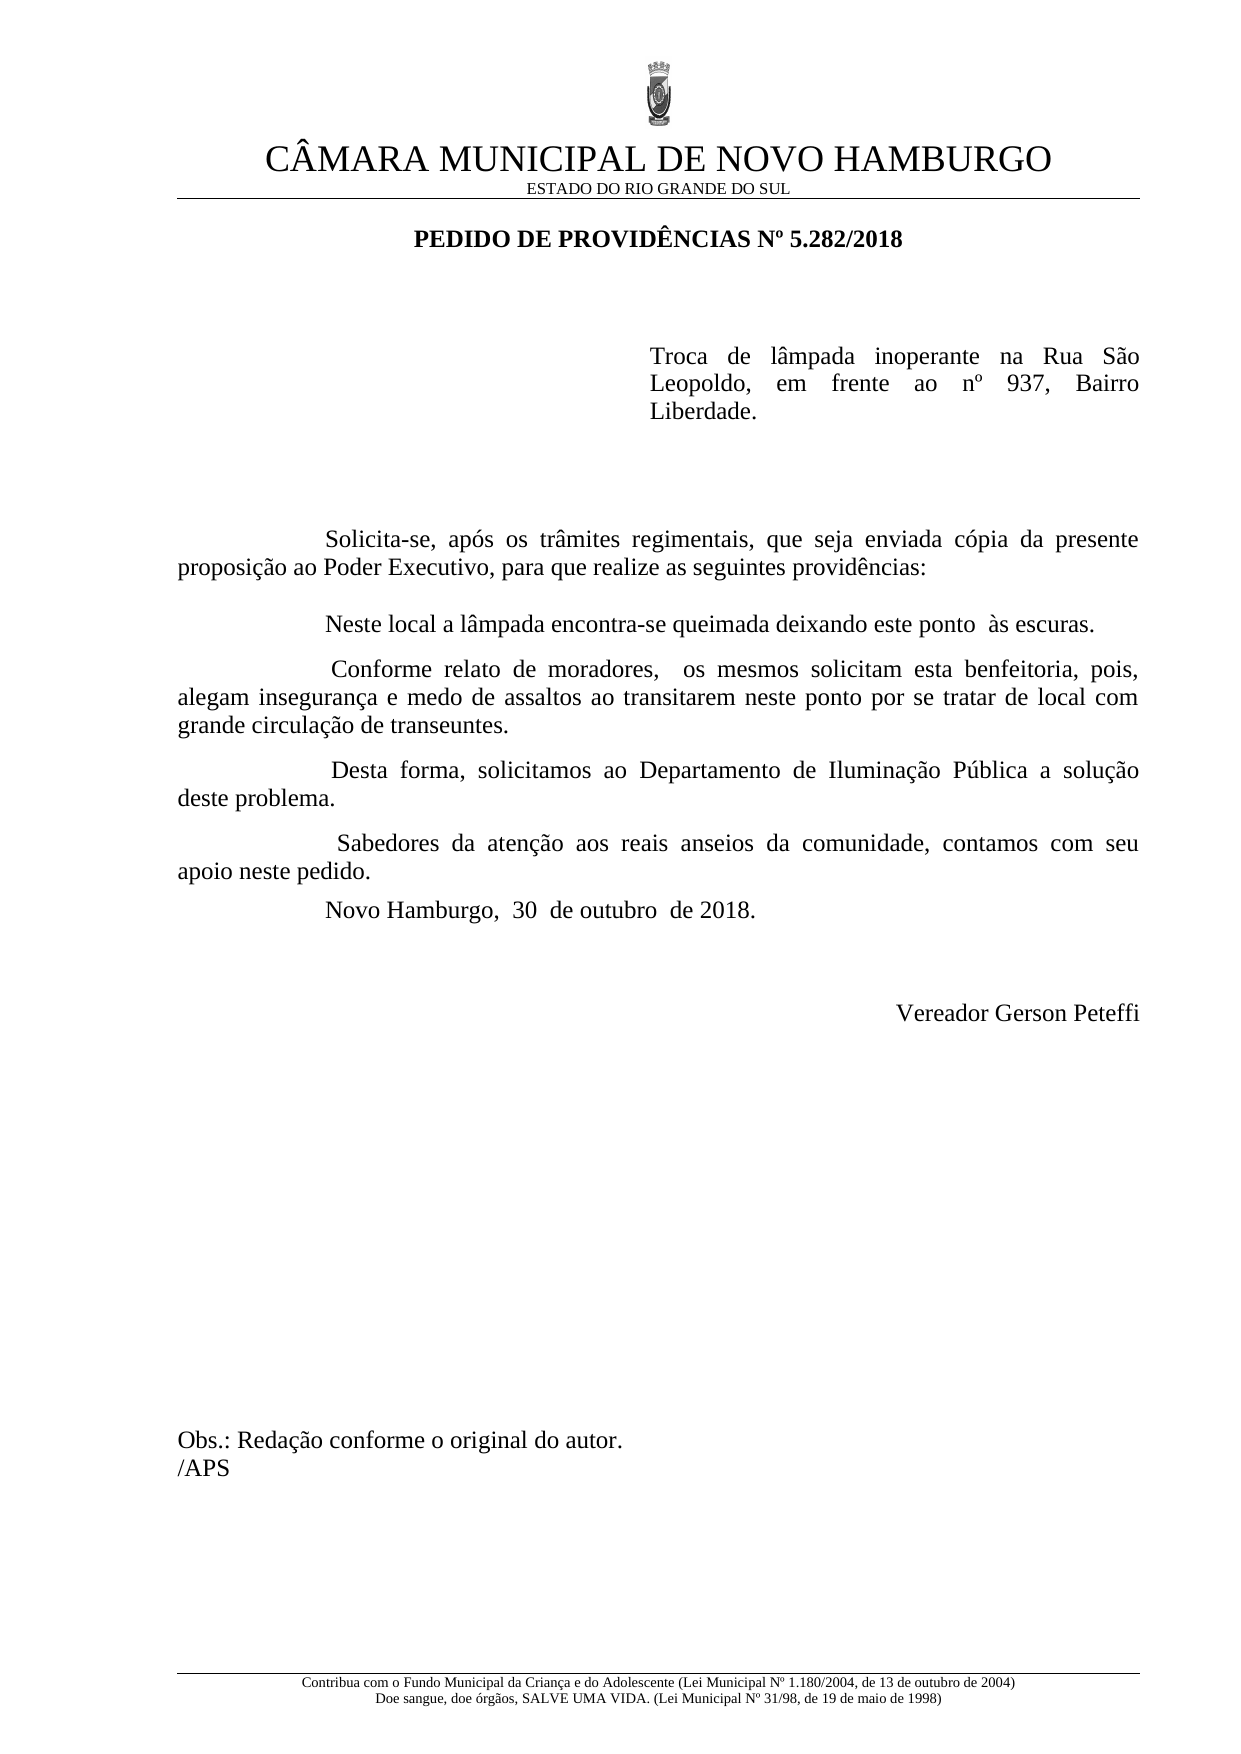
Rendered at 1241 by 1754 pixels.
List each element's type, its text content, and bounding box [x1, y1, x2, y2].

text Troca de lâmpada inoperante na Rua São Leopoldo, em frente ao nº 937, Bairro Liberdade. [649, 342, 1140, 425]
text Vereador Gerson Peteffi [177, 999, 1140, 1027]
text Sabedores da atenção aos reais anseios da comunidade, contamos com seu apoio neste pedido. [177, 829, 1140, 885]
text /APS [177, 1454, 1140, 1482]
text Solicita-se, após os trâmites regimentais, que seja enviada cópia da presente proposição ao Poder Executivo, para que realize as seguintes providências: [177, 525, 1140, 581]
text Desta forma, solicitamos ao Departamento de Iluminação Pública a solução deste problema. [177, 756, 1140, 812]
text Conforme relato de moradores, os mesmos solicitam esta benfeitoria, pois, alegam insegurança e medo de assaltos ao transitarem neste ponto por se tratar de local com grande circulação de transeuntes. [177, 656, 1140, 739]
text Neste local a lâmpada encontra-se queimada deixando este ponto às escuras. [177, 610, 1140, 638]
text Obs.: Redação conforme o original do autor. [177, 1427, 1140, 1454]
text PEDIDO DE PROVIDÊNCIAS Nº 5.282/2018 [177, 226, 1140, 253]
text Novo Hamburgo, 30 de outubro de 2018. [177, 897, 1140, 924]
